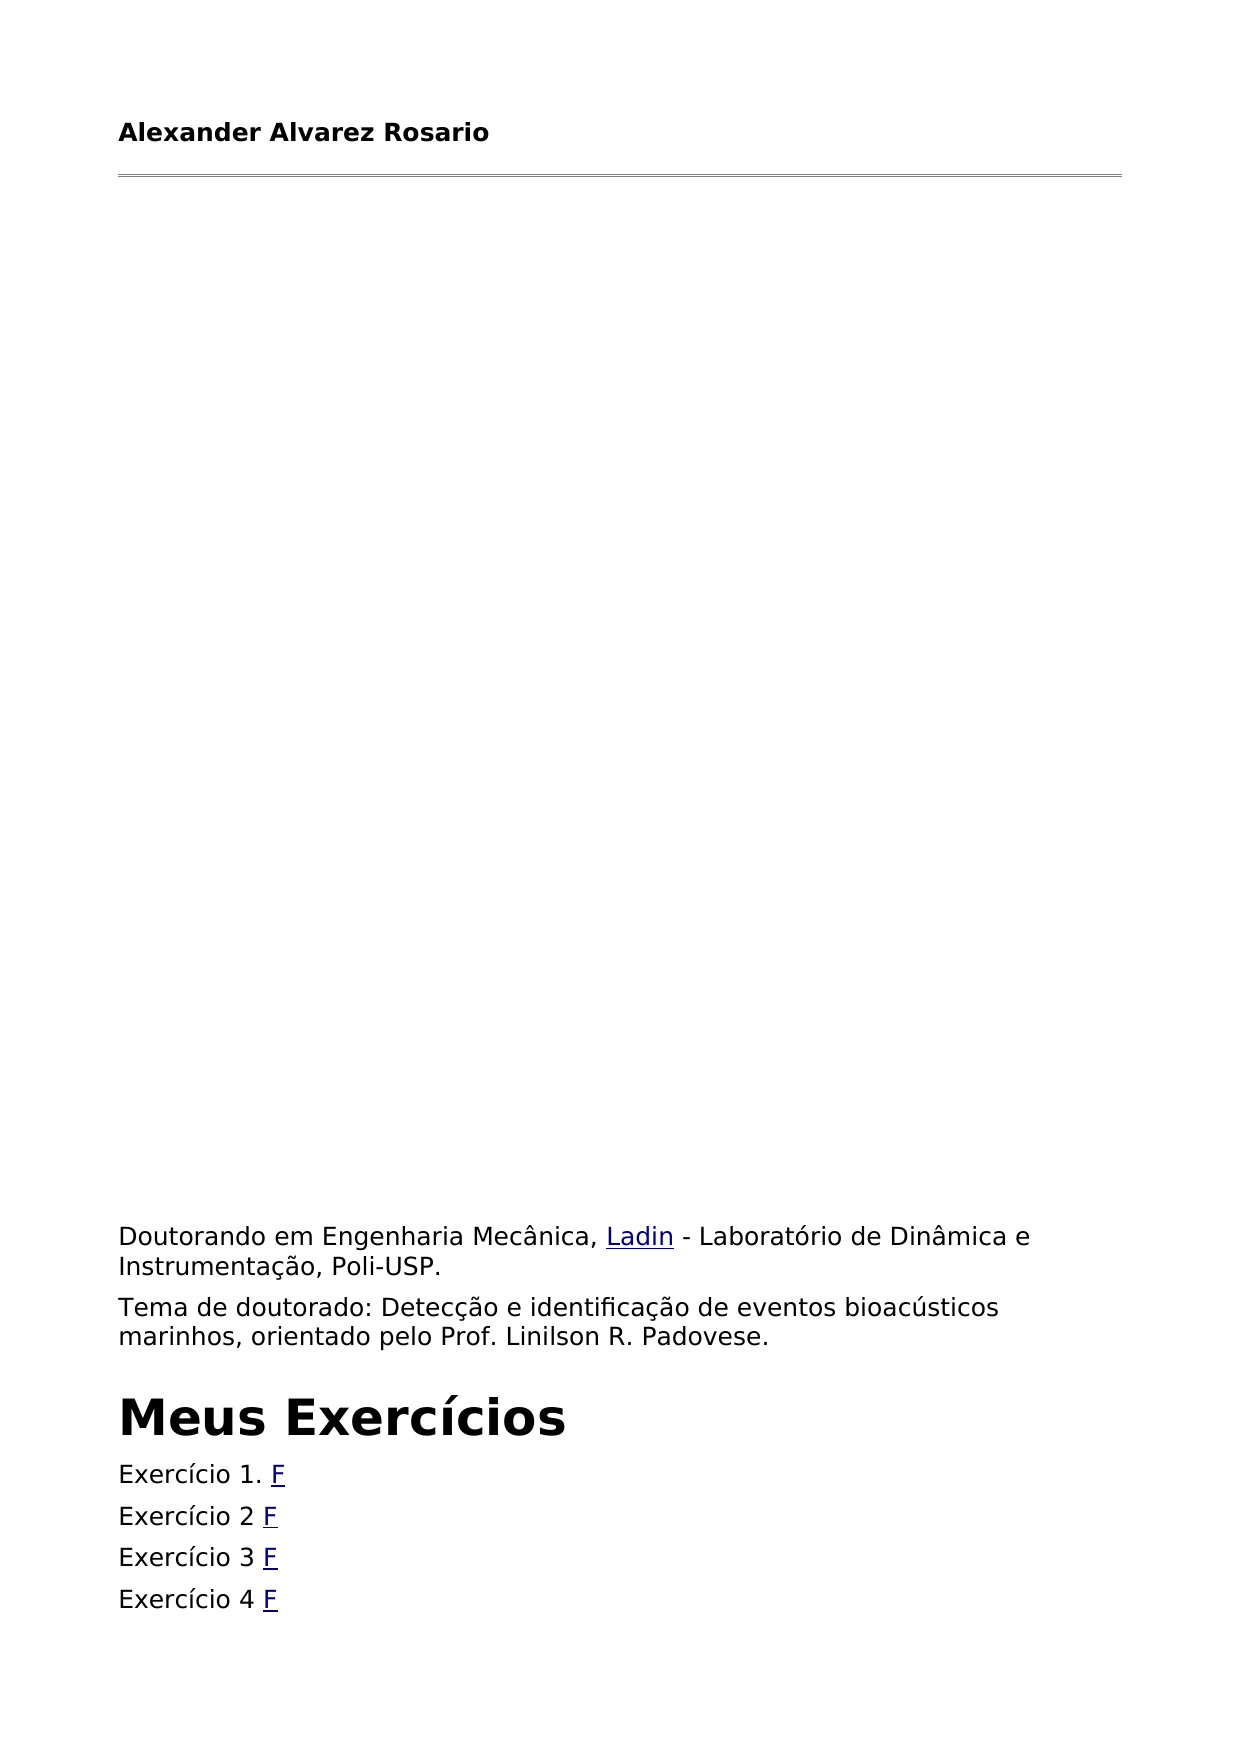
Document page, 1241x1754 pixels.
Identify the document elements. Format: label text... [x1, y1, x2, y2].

subtitle Meus Exercícios [118, 1389, 1122, 1447]
text Alexander Alvarez Rosario [118, 118, 1122, 147]
text Exercício 2 F [118, 1502, 1122, 1531]
text Exercício 4 F [118, 1585, 1122, 1614]
text Exercício 3 F [118, 1543, 1122, 1572]
text Exercício 1. F [118, 1460, 1122, 1489]
text Doutorando em Engenharia Mecânica, Ladin - Laboratório de Dinâmica e Instrumentação, Poli-USP. [118, 1223, 1122, 1281]
text Tema de doutorado: Detecção e identificação de eventos bioacústicos marinhos, orientado pelo Prof. Linilson R. Padovese. [118, 1293, 1122, 1352]
